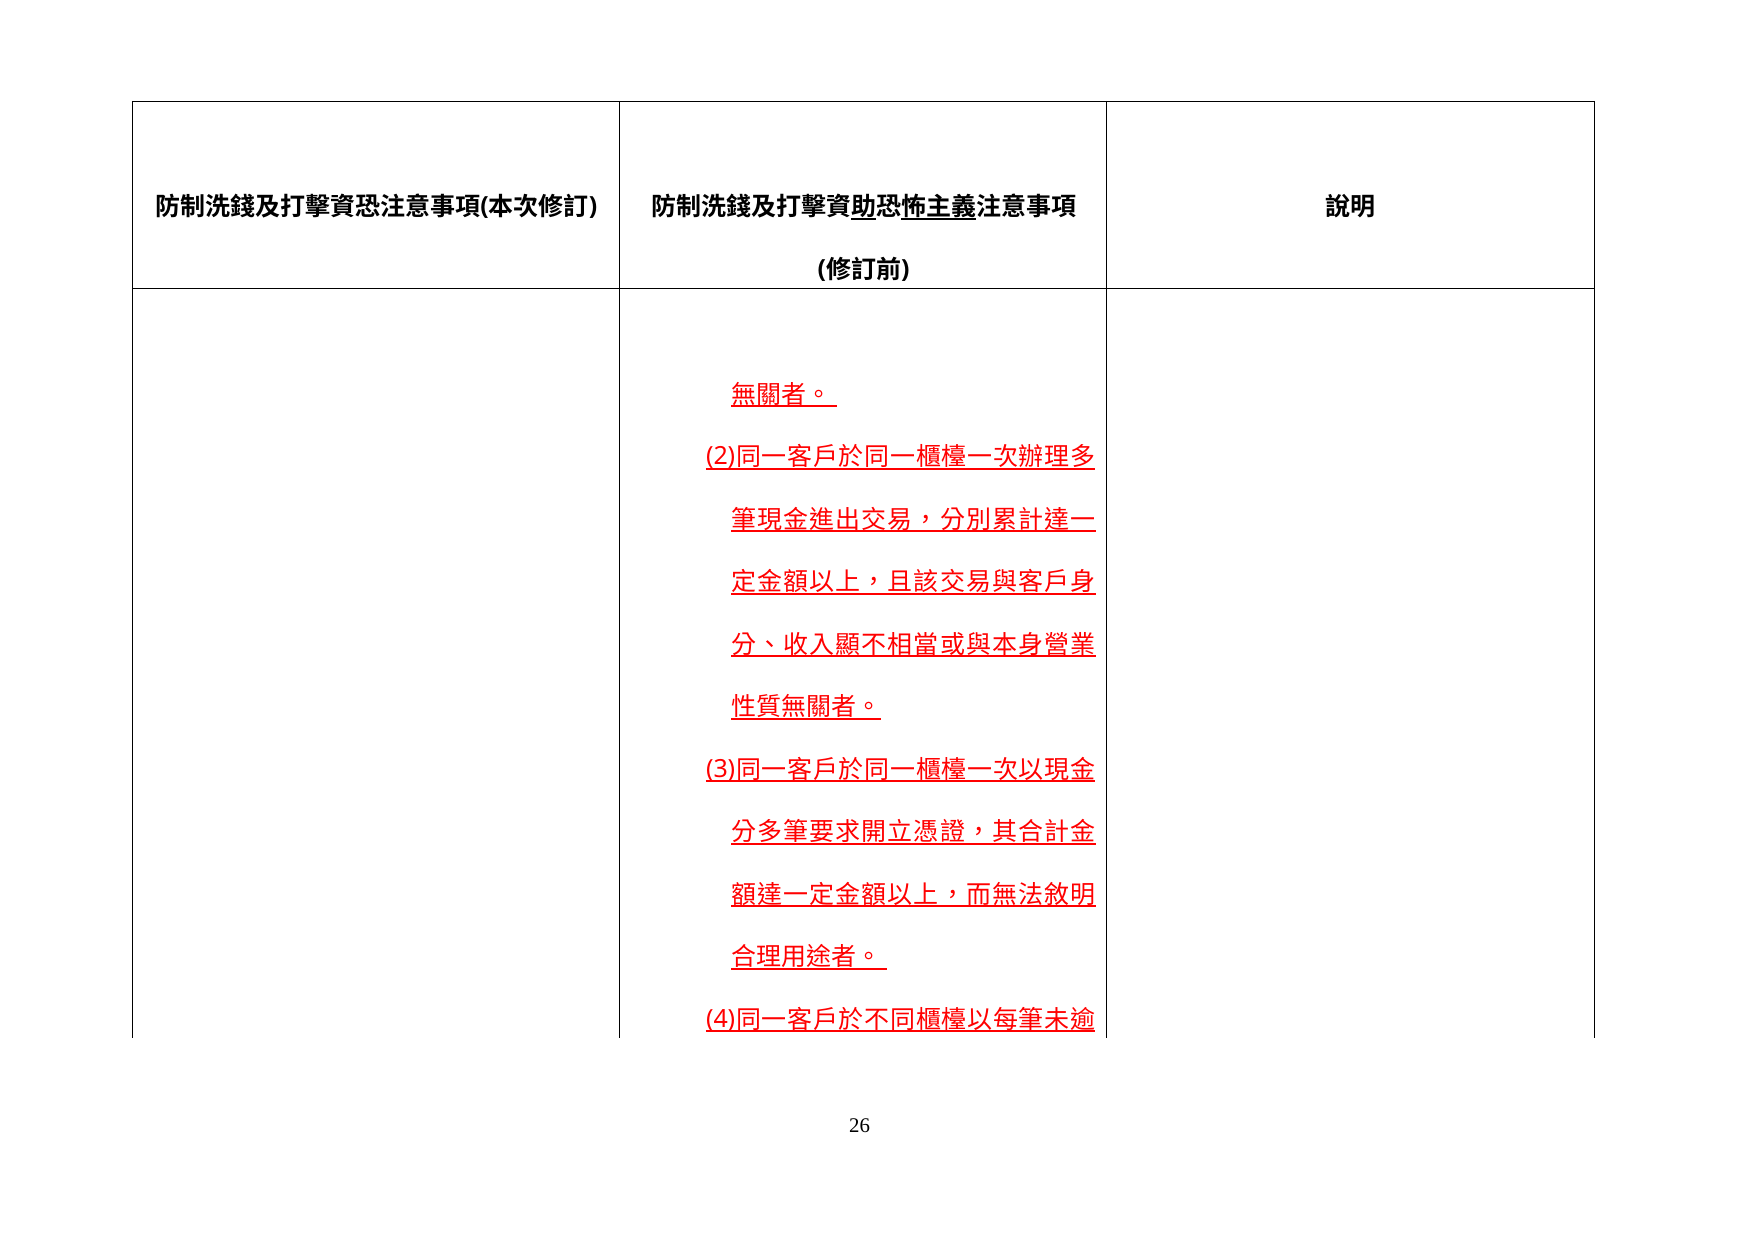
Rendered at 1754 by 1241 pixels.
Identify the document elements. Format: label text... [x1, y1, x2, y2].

table_header 防制洗錢及打擊資恐注意事項(本次修訂) [133, 102, 619, 288]
table_cell [1107, 289, 1594, 1038]
table_header 說明 [1107, 102, 1594, 288]
table_cell 無關者。 (2)同一客戶於同一櫃檯一次辦理多筆現金進出交易，分別累計達一定金額以上，且該交易與客戶身分、收入顯不相當或與本身營業性質無關者。 (3)同一客戶於同一櫃檯一次以現金分多筆要求開立憑證，其合計金額達一定金額以上，而無法敘明合理用途者。 (4)同一客戶於不同櫃檯以每筆未逾 [620, 289, 1106, 1038]
table_cell [133, 289, 619, 1038]
table_header 防制洗錢及打擊資助恐怖主義注意事項 (修訂前) [620, 102, 1106, 288]
